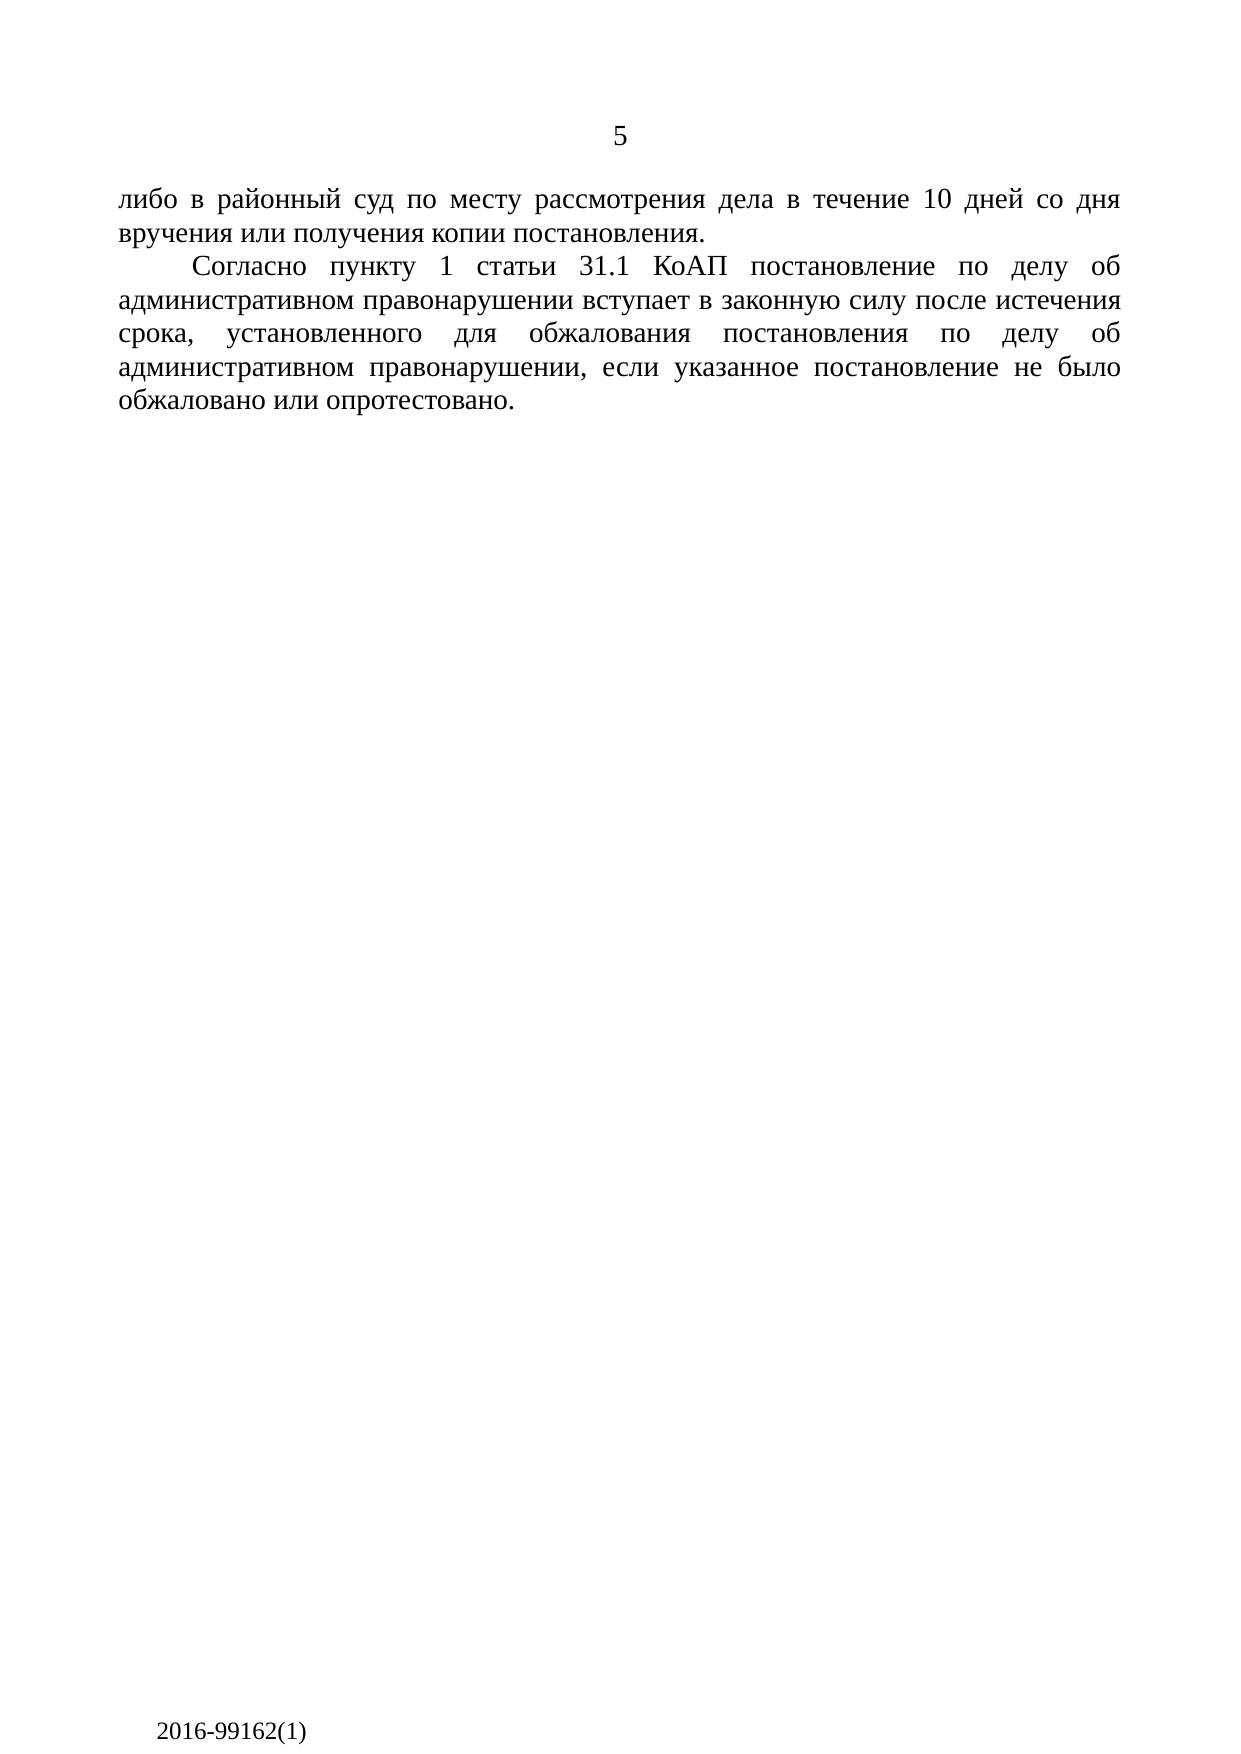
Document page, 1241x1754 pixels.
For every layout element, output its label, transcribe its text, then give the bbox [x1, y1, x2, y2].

text либо в районный суд по месту рассмотрения дела в течение 10 дней со дня вручения или получения копии постановления. [118, 181, 1122, 248]
text Согласно пункту 1 статьи 31.1 КоАП постановление по делу об административном правонарушении вступает в законную силу после истечения срока, установленного для обжалования постановления по делу об административном правонарушении, если указанное постановление не было обжаловано или опротестовано. [118, 248, 1122, 416]
